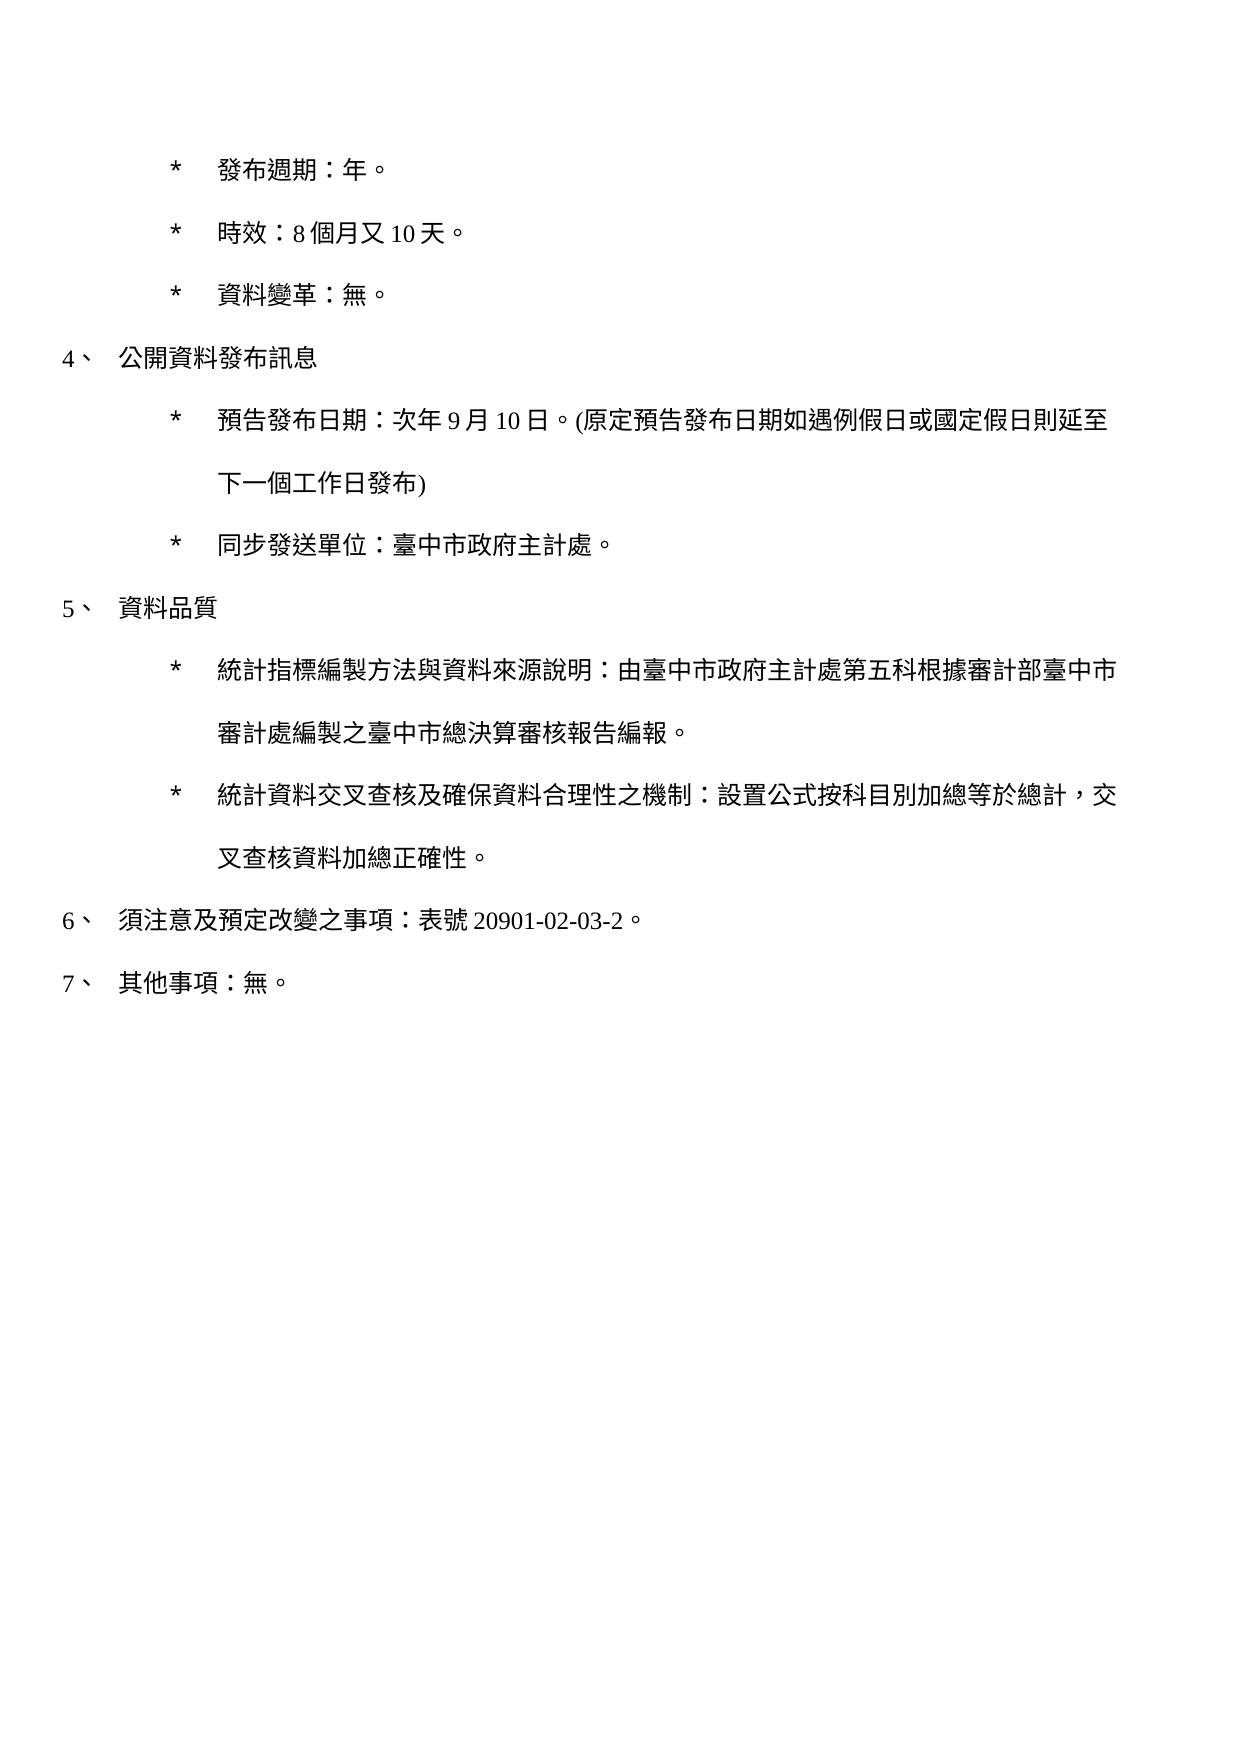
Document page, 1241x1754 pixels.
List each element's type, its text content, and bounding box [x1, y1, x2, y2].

list 統計資料交叉查核及確保資料合理性之機制：設置公式按科目別加總等於總計，交叉查核資料加總正確性。 [168, 752, 1122, 877]
list 其他事項：無。 [62, 939, 1122, 1002]
list 公開資料發布訊息 [62, 314, 1122, 377]
list 須注意及預定改變之事項：表號20901-02-03-2。 [62, 877, 1122, 939]
list 統計指標編製方法與資料來源說明：由臺中市政府主計處第五科根據審計部臺中市審計處編製之臺中市總決算審核報告編報。 [168, 627, 1122, 752]
list 預告發布日期：次年9月10日。(原定預告發布日期如遇例假日或國定假日則延至下一個工作日發布) [168, 377, 1122, 502]
list 同步發送單位：臺中市政府主計處。 [168, 502, 1122, 564]
list 發布週期：年。 [168, 127, 1122, 189]
list 時效：8個月又10天。 [168, 189, 1122, 252]
list 資料品質 [62, 564, 1122, 627]
list 資料變革：無。 [168, 252, 1122, 314]
